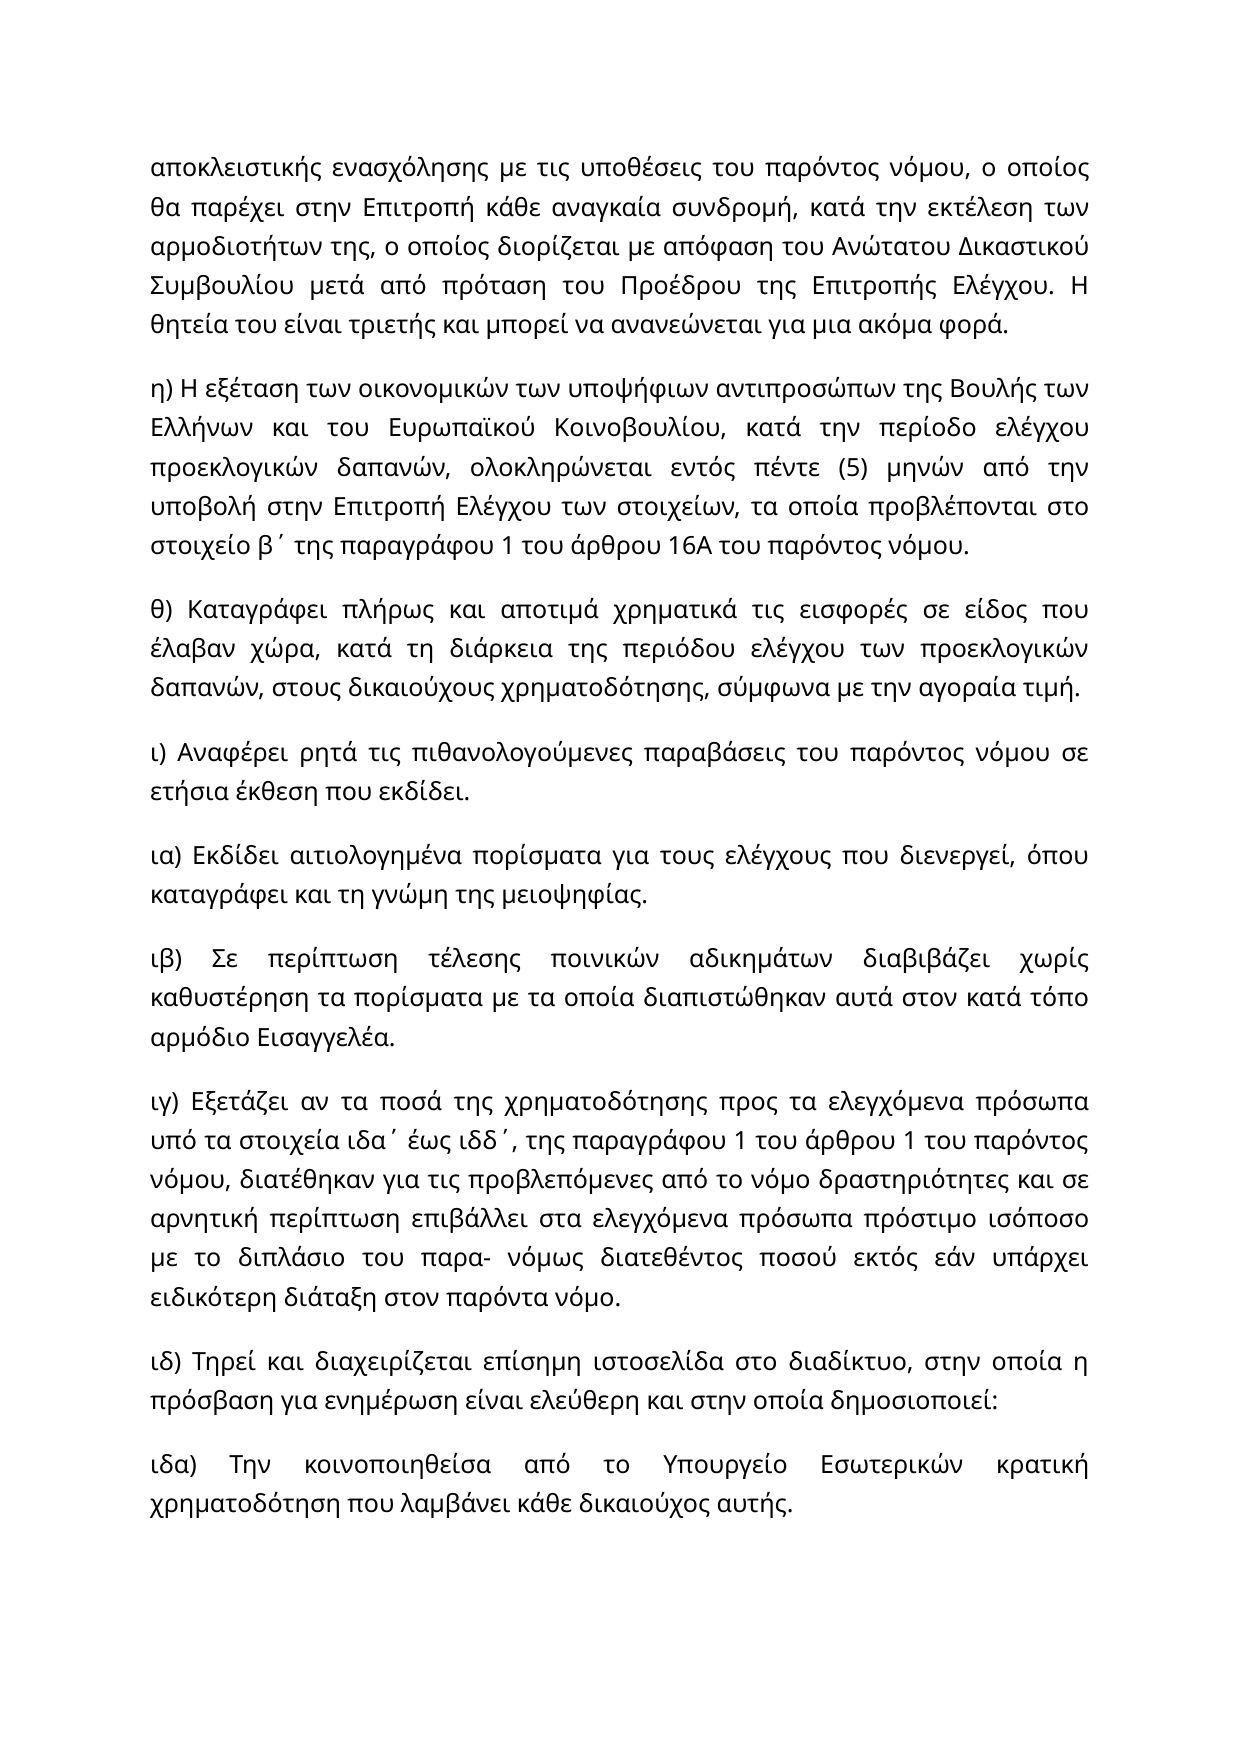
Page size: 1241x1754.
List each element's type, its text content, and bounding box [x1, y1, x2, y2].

text ιγ) Εξετάζει αν τα ποσά της χρηματοδότησης προς τα ελεγχόμενα πρόσωπα υπό τα στοιχεία ιδα΄ έως ιδδ΄, της παραγράφου 1 του άρθρου 1 του παρόντος νόμου, διατέθηκαν για τις προβλεπόμενες από το νόμο δραστηριότητες και σε αρνητική περίπτωση επιβάλλει στα ελεγχόμενα πρόσωπα πρόστιμο ισόποσο με το διπλάσιο του παρα- νόμως διατεθέντος ποσού εκτός εάν υπάρχει ειδικότερη διάταξη στον παρόντα νόμο. [150, 1083, 1090, 1313]
text η) Η εξέταση των οικονομικών των υποψήφιων αντιπροσώπων της Βουλής των Ελλήνων και του Ευρωπαϊκού Κοινοβουλίου, κατά την περίοδο ελέγχου προεκλογικών δαπανών, ολοκληρώνεται εντός πέντε (5) μηνών από την υποβολή στην Επιτροπή Ελέγχου των στοιχείων, τα οποία προβλέπονται στο στοιχείο β΄ της παραγράφου 1 του άρθρου 16Α του παρόντος νόμου. [150, 371, 1090, 562]
text ι) Αναφέρει ρητά τις πιθανολογούμενες παραβάσεις του παρόντος νόμου σε ετήσια έκθεση που εκδίδει. [150, 734, 1090, 807]
text ιβ) Σε περίπτωση τέλεσης ποινικών αδικημάτων διαβιβάζει χωρίς καθυστέρηση τα πορίσματα με τα οποία διαπιστώθηκαν αυτά στον κατά τόπο αρμόδιο Εισαγγελέα. [150, 941, 1090, 1053]
text θ) Καταγράφει πλήρως και αποτιμά χρηματικά τις εισφορές σε είδος που έλαβαν χώρα, κατά τη διάρκεια της περιόδου ελέγχου των προεκλογικών δαπανών, στους δικαιούχους χρηματοδότησης, σύμφωνα με την αγοραία τιμή. [150, 592, 1090, 704]
text ιδα) Την κοινοποιηθείσα από το Υπουργείο Εσωτερικών κρατική χρηματοδότηση που λαμβάνει κάθε δικαιούχος αυτής. [150, 1447, 1090, 1520]
text αποκλειστικής ενασχόλησης με τις υποθέσεις του παρόντος νόμου, ο οποίος θα παρέχει στην Επιτροπή κάθε αναγκαία συνδρομή, κατά την εκτέλεση των αρμοδιοτήτων της, ο οποίος διορίζεται με απόφαση του Ανώτατου Δικαστικού Συμβουλίου μετά από πρόταση του Προέδρου της Επιτροπής Ελέγχου. Η θητεία του είναι τριετής και μπορεί να ανανεώνεται για μια ακόμα φορά. [150, 150, 1090, 341]
text ια) Εκδίδει αιτιολογημένα πορίσματα για τους ελέγχους που διενεργεί, όπου καταγράφει και τη γνώμη της μειοψηφίας. [150, 837, 1090, 911]
text ιδ) Τηρεί και διαχειρίζεται επίσημη ιστοσελίδα στο διαδίκτυο, στην οποία η πρόσβαση για ενημέρωση είναι ελεύθερη και στην οποία δημοσιοποιεί: [150, 1343, 1090, 1417]
